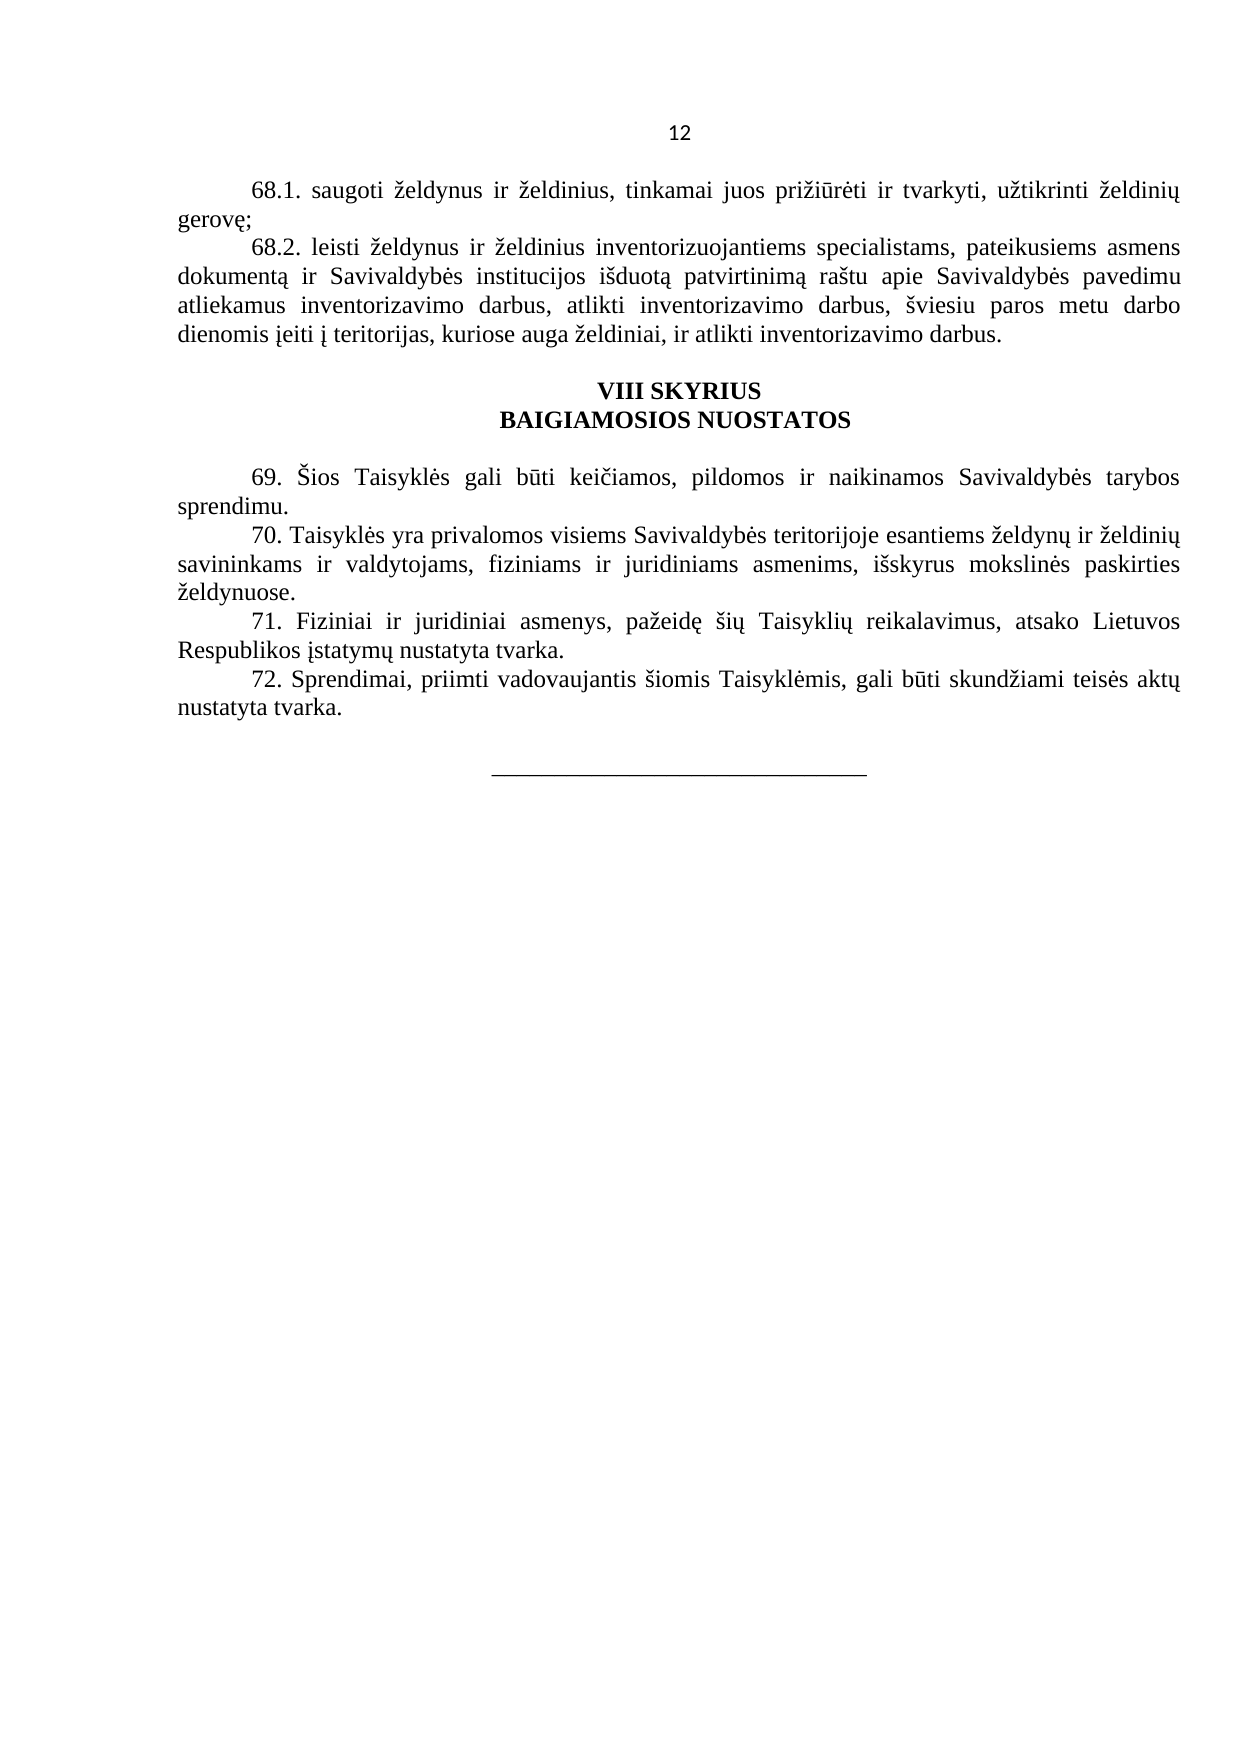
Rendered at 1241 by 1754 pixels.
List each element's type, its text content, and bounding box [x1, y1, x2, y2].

text 72. Sprendimai, priimti vadovaujantis šiomis Taisyklėmis, gali būti skundžiami teisės aktų nustatyta tvarka. [177, 664, 1181, 721]
text BAIGIAMOSIOS NUOSTATOS [177, 405, 1174, 434]
text 70. Taisyklės yra privalomos visiems Savivaldybės teritorijoje esantiems želdynų ir želdinių savininkams ir valdytojams, fiziniams ir juridiniams asmenims, išskyrus mokslinės paskirties želdynuose. [177, 520, 1181, 606]
text VIII SKYRIUS [177, 376, 1181, 405]
text 68.2. leisti želdynus ir želdinius inventorizuojantiems specialistams, pateikusiems asmens dokumentą ir Savivaldybės institucijos išduotą patvirtinimą raštu apie Savivaldybės pavedimu atliekamus inventorizavimo darbus, atlikti inventorizavimo darbus, šviesiu paros metu darbo dienomis įeiti į teritorijas, kuriose auga želdiniai, ir atlikti inventorizavimo darbus. [177, 232, 1181, 347]
text 71. Fiziniai ir juridiniai asmenys, pažeidę šių Taisyklių reikalavimus, atsako Lietuvos Respublikos įstatymų nustatyta tvarka. [177, 606, 1181, 664]
text 69. Šios Taisyklės gali būti keičiamos, pildomos ir naikinamos Savivaldybės tarybos sprendimu. [177, 462, 1181, 520]
text ______________________________ [177, 750, 1181, 779]
text 68.1. saugoti želdynus ir želdinius, tinkamai juos prižiūrėti ir tvarkyti, užtikrinti želdinių gerovę; [177, 175, 1181, 232]
